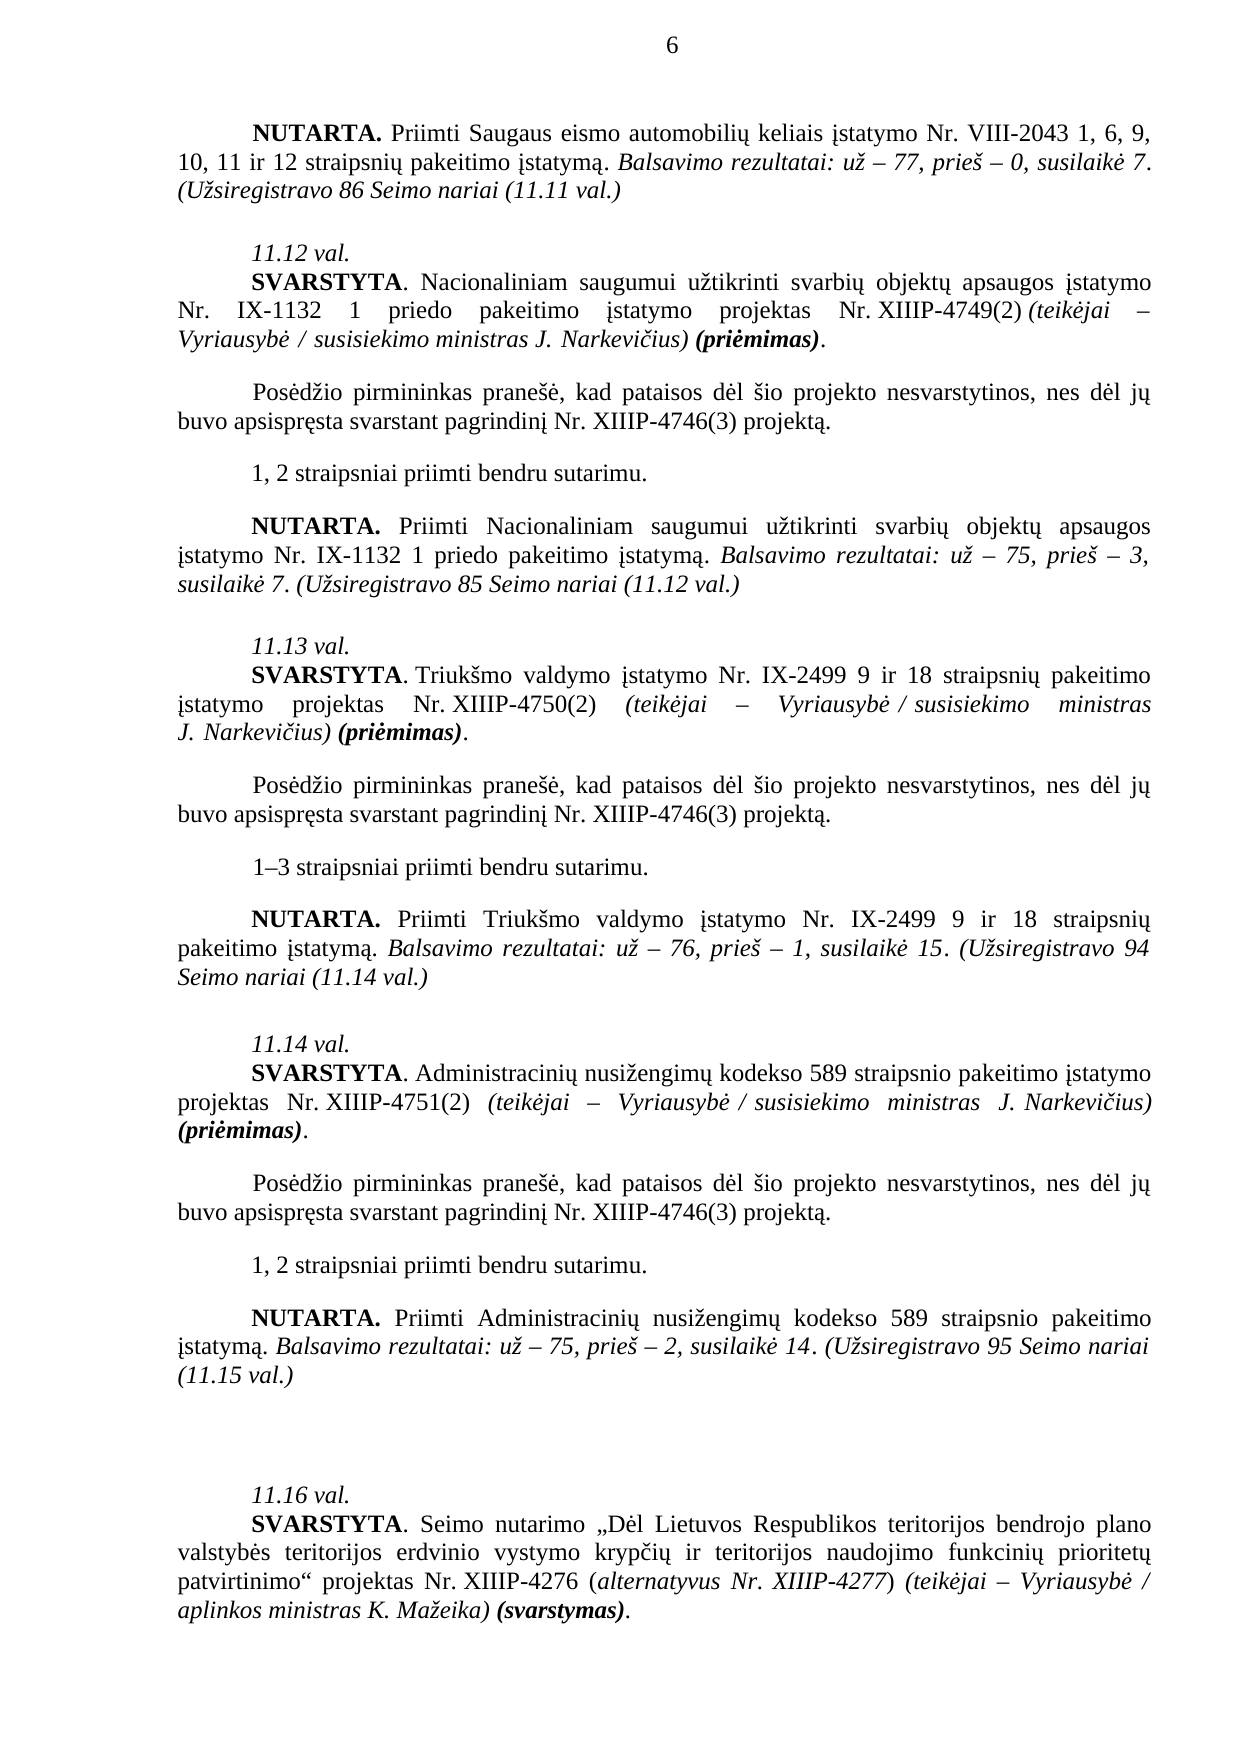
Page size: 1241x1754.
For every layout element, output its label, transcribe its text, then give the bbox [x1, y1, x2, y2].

text 1–3 straipsniai priimti bendru sutarimu. [177, 852, 1152, 881]
text Posėdžio pirmininkas pranešė, kad pataisos dėl šio projekto nesvarstytinos, nes dėl jų buvo apsispręsta svarstant pagrindinį Nr. XIIIP-4746(3) projektą. [177, 770, 1152, 828]
text 11.16 val. [177, 1480, 1152, 1509]
text 11.13 val. [177, 631, 1152, 660]
text 11.14 val. [177, 1029, 1152, 1058]
text Posėdžio pirmininkas pranešė, kad pataisos dėl šio projekto nesvarstytinos, nes dėl jų buvo apsispręsta svarstant pagrindinį Nr. XIIIP-4746(3) projektą. [177, 1168, 1152, 1226]
text 1, 2 straipsniai priimti bendru sutarimu. [177, 1250, 1152, 1278]
text 11.12 val. [177, 238, 1152, 267]
text NUTARTA. Priimti Administracinių nusižengimų kodekso 589 straipsnio pakeitimo įstatymą. Balsavimo rezultatai: už – 75, prieš – 2, susilaikė 14. (Užsiregistravo 95 Seimo nariai (11.15 val.) [177, 1303, 1152, 1389]
text NUTARTA. Priimti Nacionaliniam saugumui užtikrinti svarbių objektų apsaugos įstatymo Nr. IX-1132 1 priedo pakeitimo įstatymą. Balsavimo rezultatai: už – 75, prieš – 3, susilaikė 7. (Užsiregistravo 85 Seimo nariai (11.12 val.) [177, 511, 1152, 598]
text Posėdžio pirmininkas pranešė, kad pataisos dėl šio projekto nesvarstytinos, nes dėl jų buvo apsispręsta svarstant pagrindinį Nr. XIIIP-4746(3) projektą. [177, 377, 1152, 434]
text NUTARTA. Priimti Triukšmo valdymo įstatymo Nr. IX-2499 9 ir 18 straipsnių pakeitimo įstatymą. Balsavimo rezultatai: už – 76, prieš – 1, susilaikė 15. (Užsiregistravo 94 Seimo nariai (11.14 val.) [177, 904, 1152, 991]
text SVARSTYTA. Nacionaliniam saugumui užtikrinti svarbių objektų apsaugos įstatymo Nr. IX-1132 1 priedo pakeitimo įstatymo projektas Nr. XIIIP-4749(2) (teikėjai – Vyriausybė / susisiekimo ministras J. Narkevičius) (priėmimas). [177, 267, 1152, 353]
text NUTARTA. Priimti Saugaus eismo automobilių keliais įstatymo Nr. VIII-2043 1, 6, 9, 10, 11 ir 12 straipsnių pakeitimo įstatymą. Balsavimo rezultatai: už – 77, prieš – 0, susilaikė 7. (Užsiregistravo 86 Seimo nariai (11.11 val.) [177, 118, 1152, 204]
text 1, 2 straipsniai priimti bendru sutarimu. [177, 458, 1152, 487]
text SVARSTYTA. Triukšmo valdymo įstatymo Nr. IX-2499 9 ir 18 straipsnių pakeitimo įstatymo projektas Nr. XIIIP-4750(2) (teikėjai – Vyriausybė / susisiekimo ministras J. Narkevičius) (priėmimas). [177, 660, 1152, 746]
text SVARSTYTA. Administracinių nusižengimų kodekso 589 straipsnio pakeitimo įstatymo projektas Nr. XIIIP-4751(2) (teikėjai – Vyriausybė / susisiekimo ministras J. Narkevičius) (priėmimas). [177, 1058, 1152, 1144]
text SVARSTYTA. Seimo nutarimo „Dėl Lietuvos Respublikos teritorijos bendrojo plano valstybės teritorijos erdvinio vystymo krypčių ir teritorijos naudojimo funkcinių prioritetų patvirtinimo“ projektas Nr. XIIIP-4276 (alternatyvus Nr. XIIIP-4277) (teikėjai – Vyriausybė / aplinkos ministras K. Mažeika) (svarstymas). [177, 1509, 1152, 1624]
